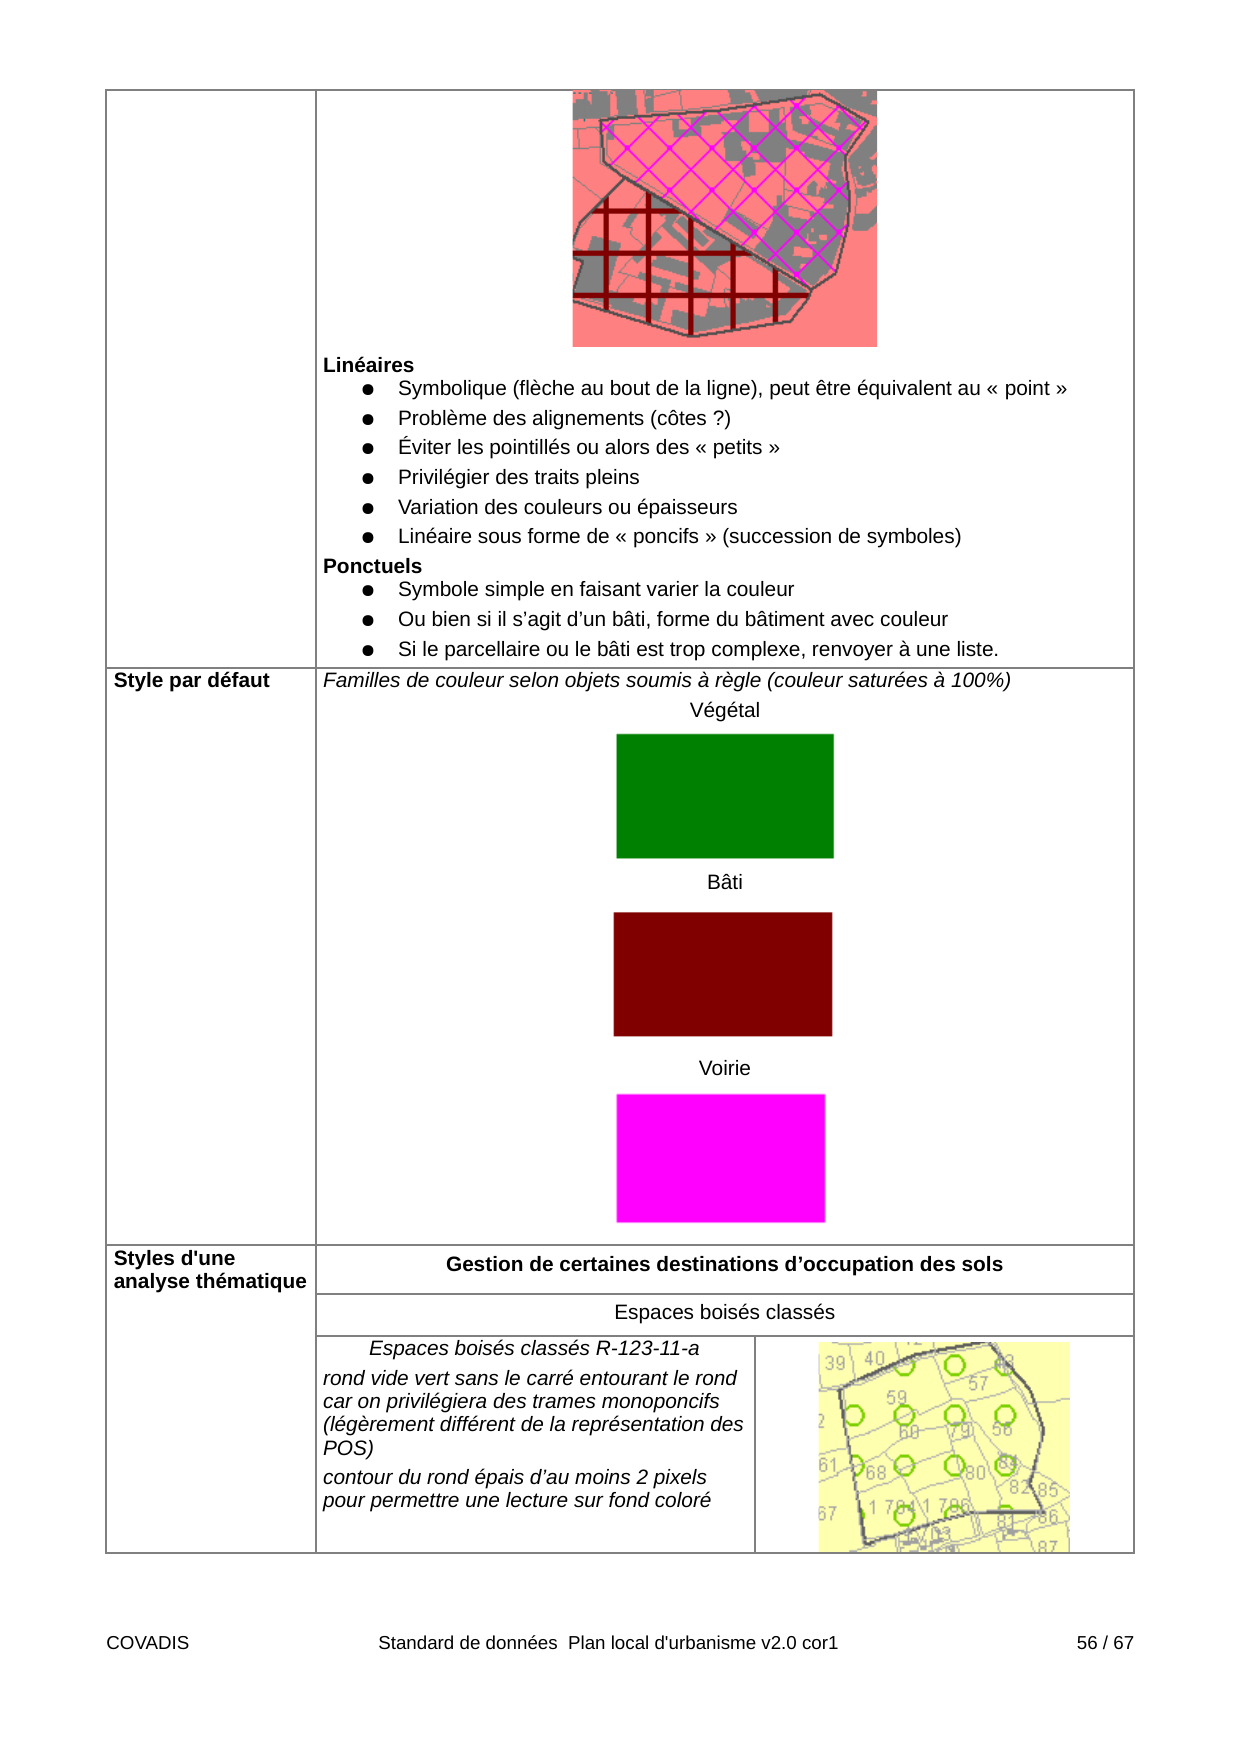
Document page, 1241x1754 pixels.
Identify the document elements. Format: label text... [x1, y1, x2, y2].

table_cell [107, 91, 315, 667]
table_cell Style par défaut [107, 669, 315, 1244]
table_cell [756, 1337, 1133, 1552]
table_cell Familles de couleur selon objets soumis à règle (couleur saturées à 100%) Végétal Bâti Voirie [317, 669, 1133, 1244]
table_cell Styles d'une analyse thématique [107, 1246, 315, 1552]
table_header Gestion de certaines destinations d’occupation des sols [317, 1246, 1133, 1292]
table_cell Espaces boisés classés R-123-11-a rond vide vert sans le carré entourant le rond car on privilégiera des trames monoponcifs (légèrement différent de la représentation des POS) contour du rond épais d’au moins 2 pixels pour permettre une lecture sur fond coloré [317, 1337, 754, 1552]
table_cell Espaces boisés classés [317, 1295, 1133, 1334]
table_cell Trois types de représentation : Surfacique, Linéaire, Ponctuel Aucune recommandation sur les Plans masses (côtés en 3D) et Orientations d’aménagement On utilisera une symbolique différente par zone, ligne ou point, en faisant varier la couleur et/ou la trame en cas de PLU couleur et la trame et/ou l’intensité en cas de PLU N&B. Toutes les prescriptions comporteront un libellé dans une police condensée non basée (type Arial Narrow). La taille de la police sera inférieure à celle utilisée pour les zonages. Afin d’éviter les problèmes de superposition de contours en limites de zones tous les contours seront en trait plein gris. Les pointillés sont à éviter pour des problèmes techniques de représentation en début et fin de ligne. La trame et la police doit s’adapter à la taille d’affichage et d’impression. Surfaces Garder si possible les trames des POS pour les éléments courants (ER, EBC). Ces trames étaient définies par le code de l'urbanisme à l'article A.123-1 Utilisation d’un seul « poncif » (motif) Poncif large et épais de 2 pixels pour permettre la lecture sur fond coloré EBC : ronds vide uniquement car on privilégiera des trames à un motif. Couleur : privilégier le marron pour le bâti, le vert pour le végétal, le magenta pour la voirie en combinant avec les motifs Noir et blanc : utiliser des motifs tous différents en noir ou gris Si on veut conserver une topologie de face (cf modèle de données, c’est à dire que les surfaces partagent la même limite) c’est l’objet dessiné « en dernier » dont on voit le contour. Si on voulait voir les deux contours, il faudrait les représenter décalés « vers l’intérieur » du polygone. C’est techniquement possible mais plus compliqué. Ainsi, en fonction des capacités de l’outil de représentation : si le décalage de ligne est possible, on peut représenter le contour de la même couleur que la zone, décalé vers l’intérieur si le décalage de ligne est impossible, le contour sera représenté en trait plein gris Linéaires Symbolique (flèche au bout de la ligne), peut être équivalent au « point » Problème des alignements (côtes ?) Éviter les pointillés ou alors des « petits » Privilégier des traits pleins Variation des couleurs ou épaisseurs Linéaire sous forme de « poncifs » (succession de symboles) Ponctuels Symbole simple en faisant varier la couleur Ou bien si il s’agit d’un bâti, forme du bâtiment avec couleur Si le parcellaire ou le bâti est trop complexe, renvoyer à une liste. [317, 91, 1133, 667]
